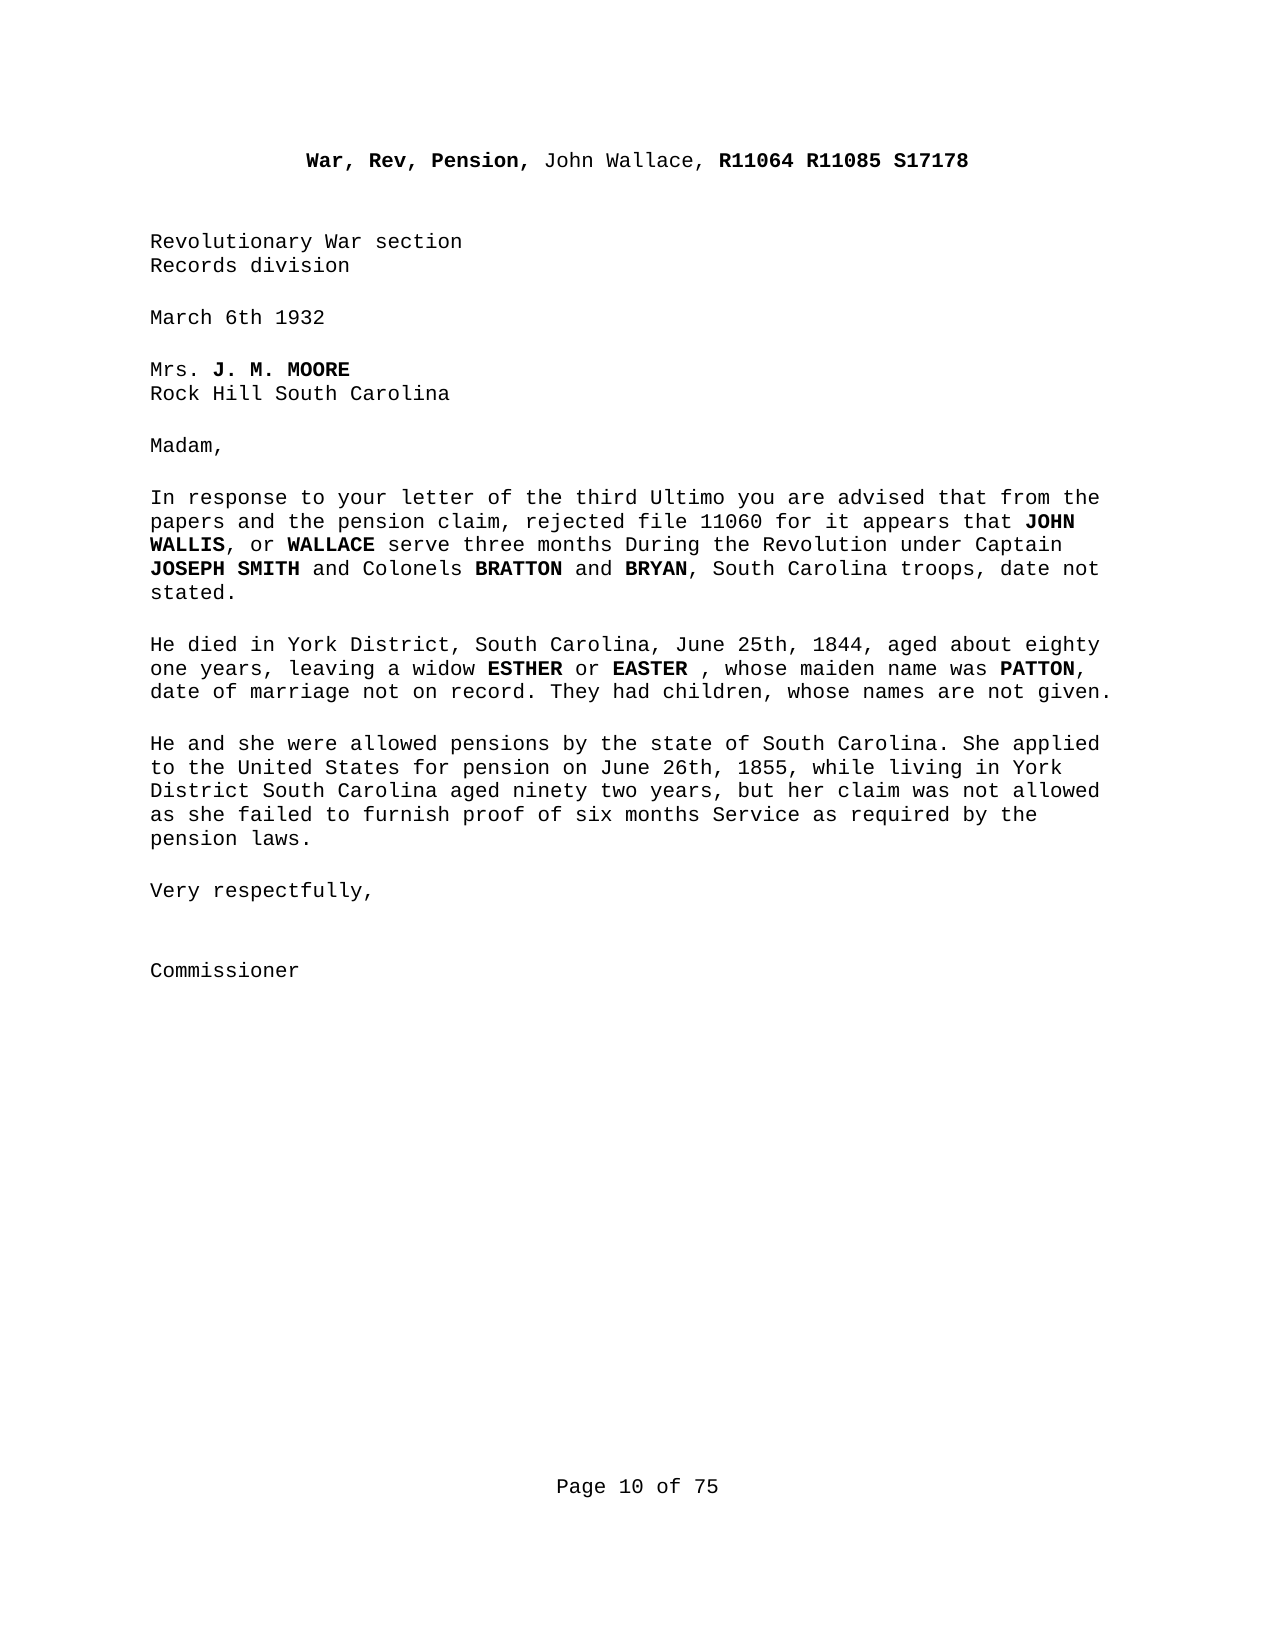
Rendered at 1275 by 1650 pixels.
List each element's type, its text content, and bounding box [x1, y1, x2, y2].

text Mrs. J. M. Moore [150, 359, 1125, 383]
text He died in York District, South Carolina, June 25th, 1844, aged about eighty one years, leaving a widow Esther or Easter , whose maiden name was Patton, date of marriage not on record. They had children, whose names are not given. [150, 634, 1125, 705]
text Commissioner [150, 960, 1125, 984]
text March 6th 1932 [150, 307, 1125, 331]
text Madam, [150, 435, 1125, 459]
text Revolutionary War section [150, 232, 1125, 255]
text Very respectfully, [150, 880, 1125, 903]
text In response to your letter of the third Ultimo you are advised that from the papers and the pension claim, rejected file 11060 for it appears that John Wallis, or Wallace serve three months During the Revolution under Captain Joseph Smith and Colonels Bratton and BRyan, South Carolina troops, date not stated. [150, 487, 1125, 605]
text Rock Hill South Carolina [150, 383, 1125, 407]
text Records division [150, 255, 1125, 279]
text He and she were allowed pensions by the state of South Carolina. She applied to the United States for pension on June 26th, 1855, while living in York District South Carolina aged ninety two years, but her claim was not allowed as she failed to furnish proof of six months Service as required by the pension laws. [150, 733, 1125, 851]
